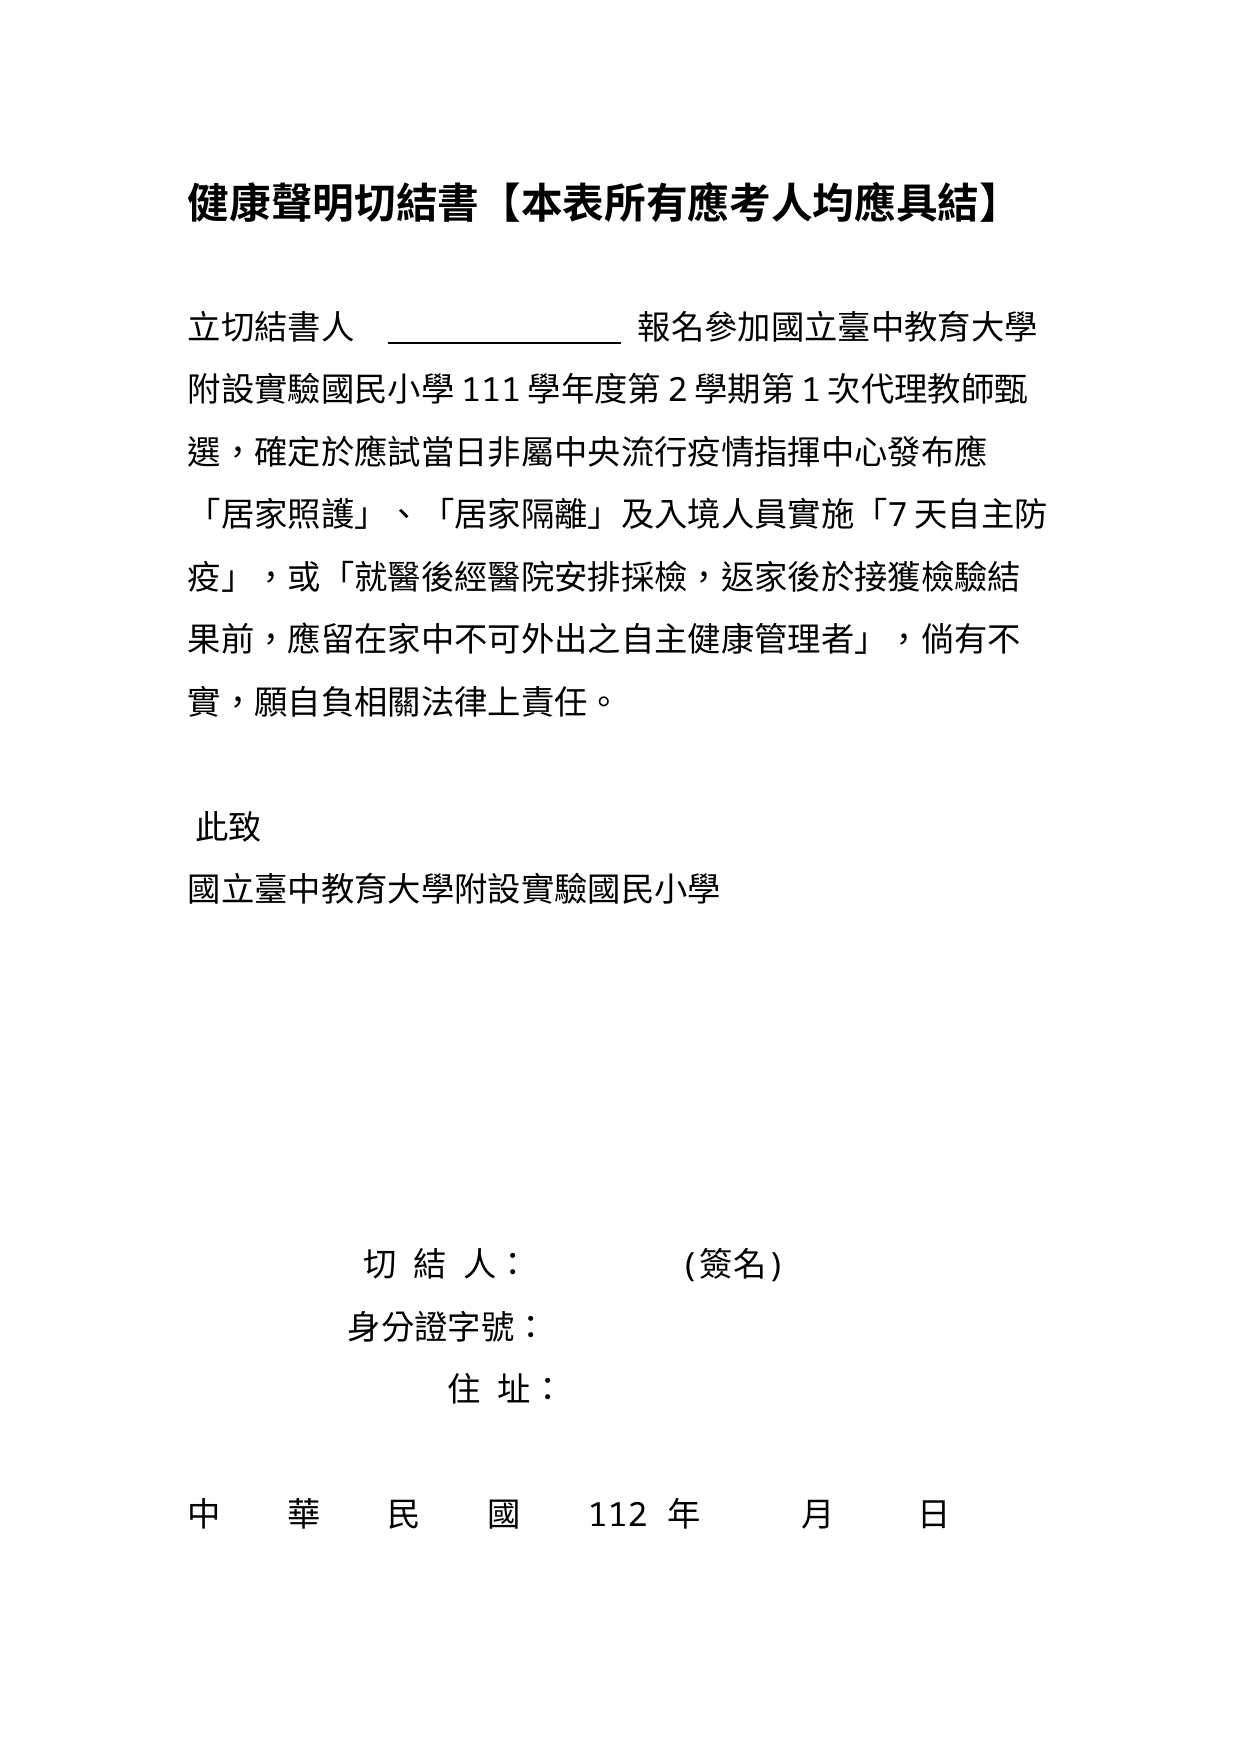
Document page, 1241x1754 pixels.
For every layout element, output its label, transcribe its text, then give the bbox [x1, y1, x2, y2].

text 切 結 人： (簽名) [187, 1221, 1053, 1283]
text 住 址： [187, 1346, 1053, 1408]
text 此致 [187, 783, 1053, 846]
text 立切結書人 報名參加國立臺中教育大學附設實驗國民小學111學年度第2學期第1次代理教師甄選，確定於應試當日非屬中央流行疫情指揮中心發布應「居家照護」、「居家隔離」及入境人員實施「7天自主防疫」，或「就醫後經醫院安排採檢，返家後於接獲檢驗結果前，應留在家中不可外出之自主健康管理者」，倘有不實，願自負相關法律上責任。 [187, 283, 1053, 721]
text 中 華 民 國 112 年 月 日 [187, 1471, 1053, 1533]
text 國立臺中教育大學附設實驗國民小學 [187, 846, 1053, 908]
text 身分證字號： [187, 1283, 1053, 1346]
text 健康聲明切結書【本表所有應考人均應具結】 [187, 158, 1053, 221]
